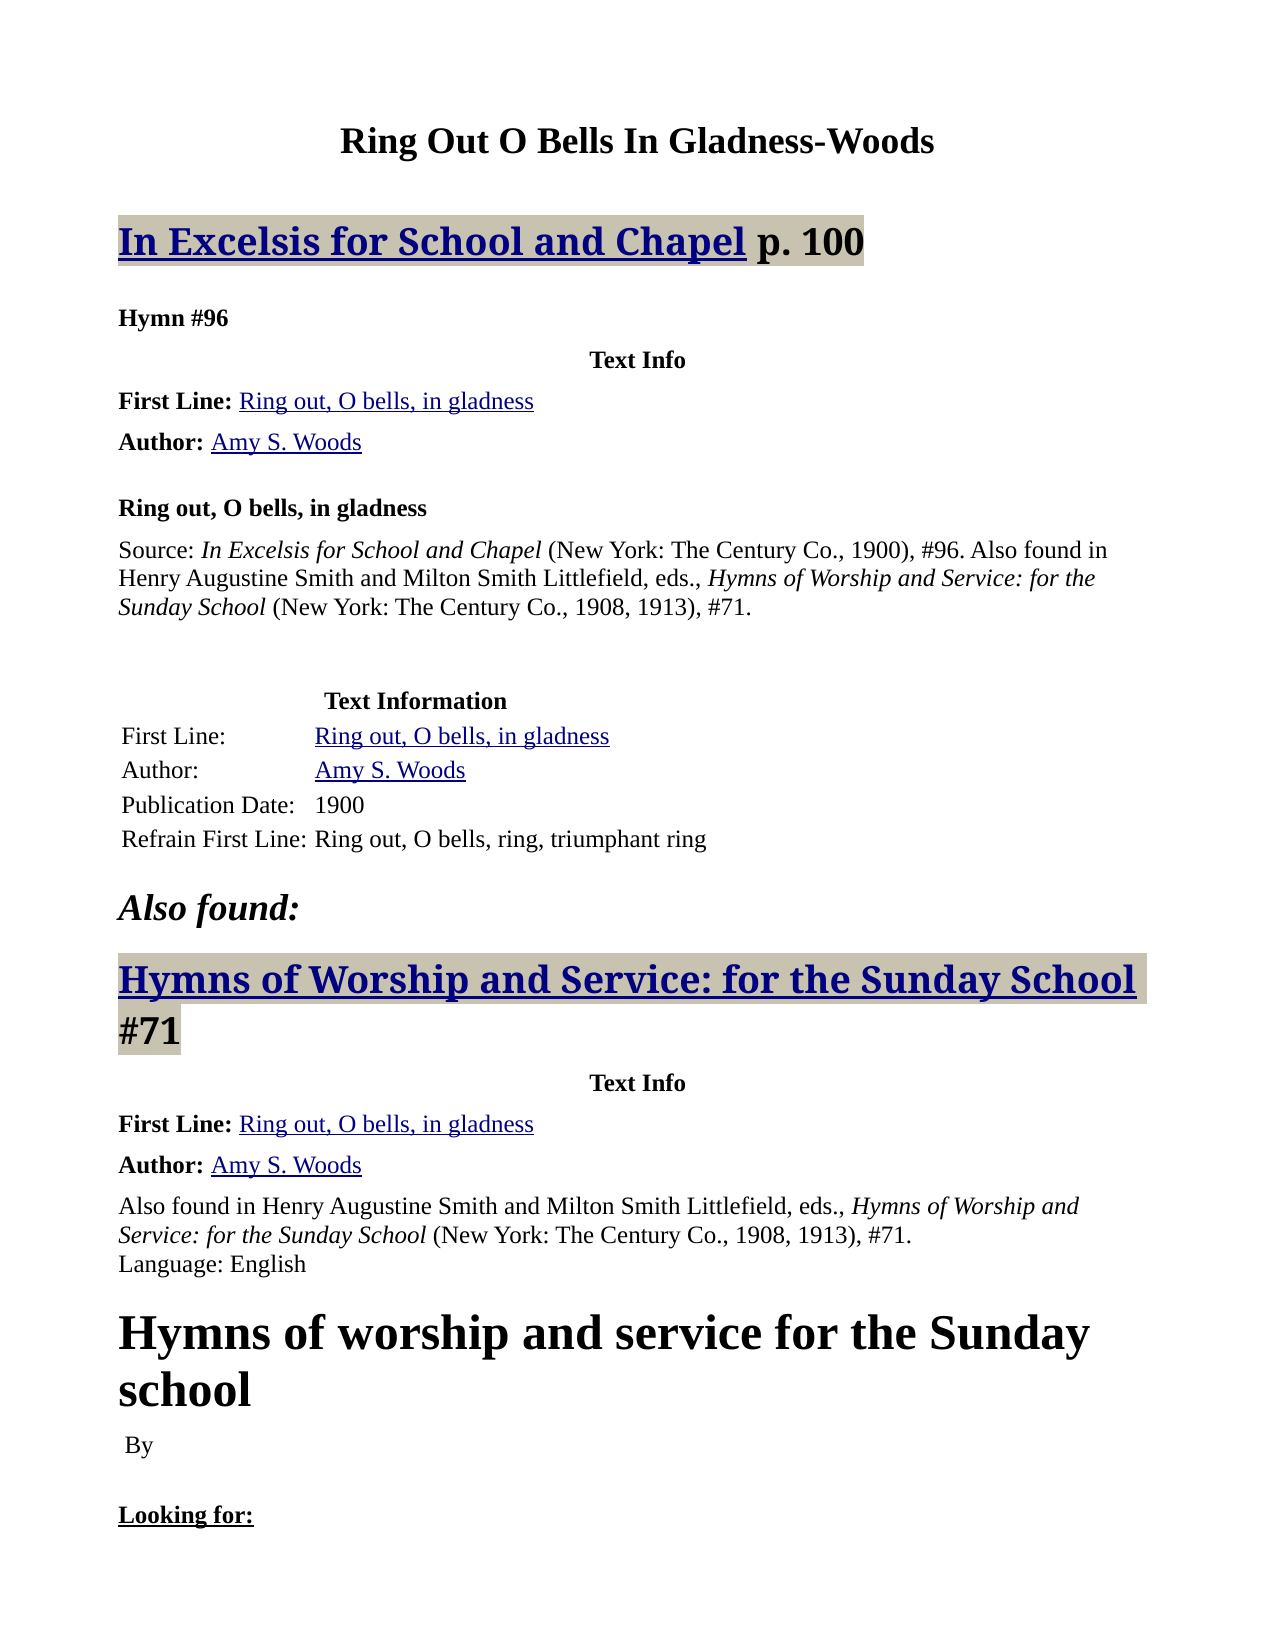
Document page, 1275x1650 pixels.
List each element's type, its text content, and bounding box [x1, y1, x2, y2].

text Author: Amy S. Woods [118, 1150, 1157, 1179]
table_cell Author: [118, 753, 311, 787]
table_cell Ring out, O bells, in gladness [311, 718, 713, 752]
table_cell Ring out, O bells, ring, triumphant ring [311, 822, 713, 856]
subtitle Hymns of Worship and Service: for the Sunday School #71 [118, 953, 1157, 1055]
text Ring Out O Bells In Gladness-Woods [118, 118, 1157, 161]
subtitle Hymn #96 [118, 303, 1157, 332]
text Source: In Excelsis for School and Chapel (New York: The Century Co., 1900), #96. Also found in Henry Augustine Smith and Milton Smith Littlefield, eds., Hymns of Worship and Service: for the Sunday School (New York: The Century Co., 1908, 1913), #71. [118, 535, 1157, 621]
table_header Text Information [118, 683, 713, 718]
table_cell First Line: [118, 718, 311, 752]
subtitle Ring out, O bells, in gladness [118, 493, 1157, 522]
text Language: English [118, 1249, 1157, 1278]
subtitle In Excelsis for School and Chapel p. 100 [118, 215, 1157, 266]
text Also found: [118, 885, 1157, 928]
text First Line: Ring out, O bells, in gladness [118, 1109, 1157, 1138]
text Looking for: [118, 1500, 1157, 1529]
text First Line: Ring out, O bells, in gladness [118, 386, 1157, 415]
text Also found in Henry Augustine Smith and Milton Smith Littlefield, eds., Hymns of Worship and Service: for the Sunday School (New York: The Century Co., 1908, 1913), #71. [118, 1191, 1157, 1249]
table_cell Refrain First Line: [118, 822, 311, 856]
text Text Info [118, 345, 1157, 373]
text Author: Amy S. Woods [118, 427, 1157, 456]
text By [118, 1430, 1157, 1459]
table_cell Amy S. Woods [311, 753, 713, 787]
subtitle Hymns of worship and service for the Sunday school [118, 1303, 1157, 1418]
table_cell Publication Date: [118, 787, 311, 822]
text Text Info [118, 1068, 1157, 1096]
table_cell 1900 [311, 787, 713, 822]
